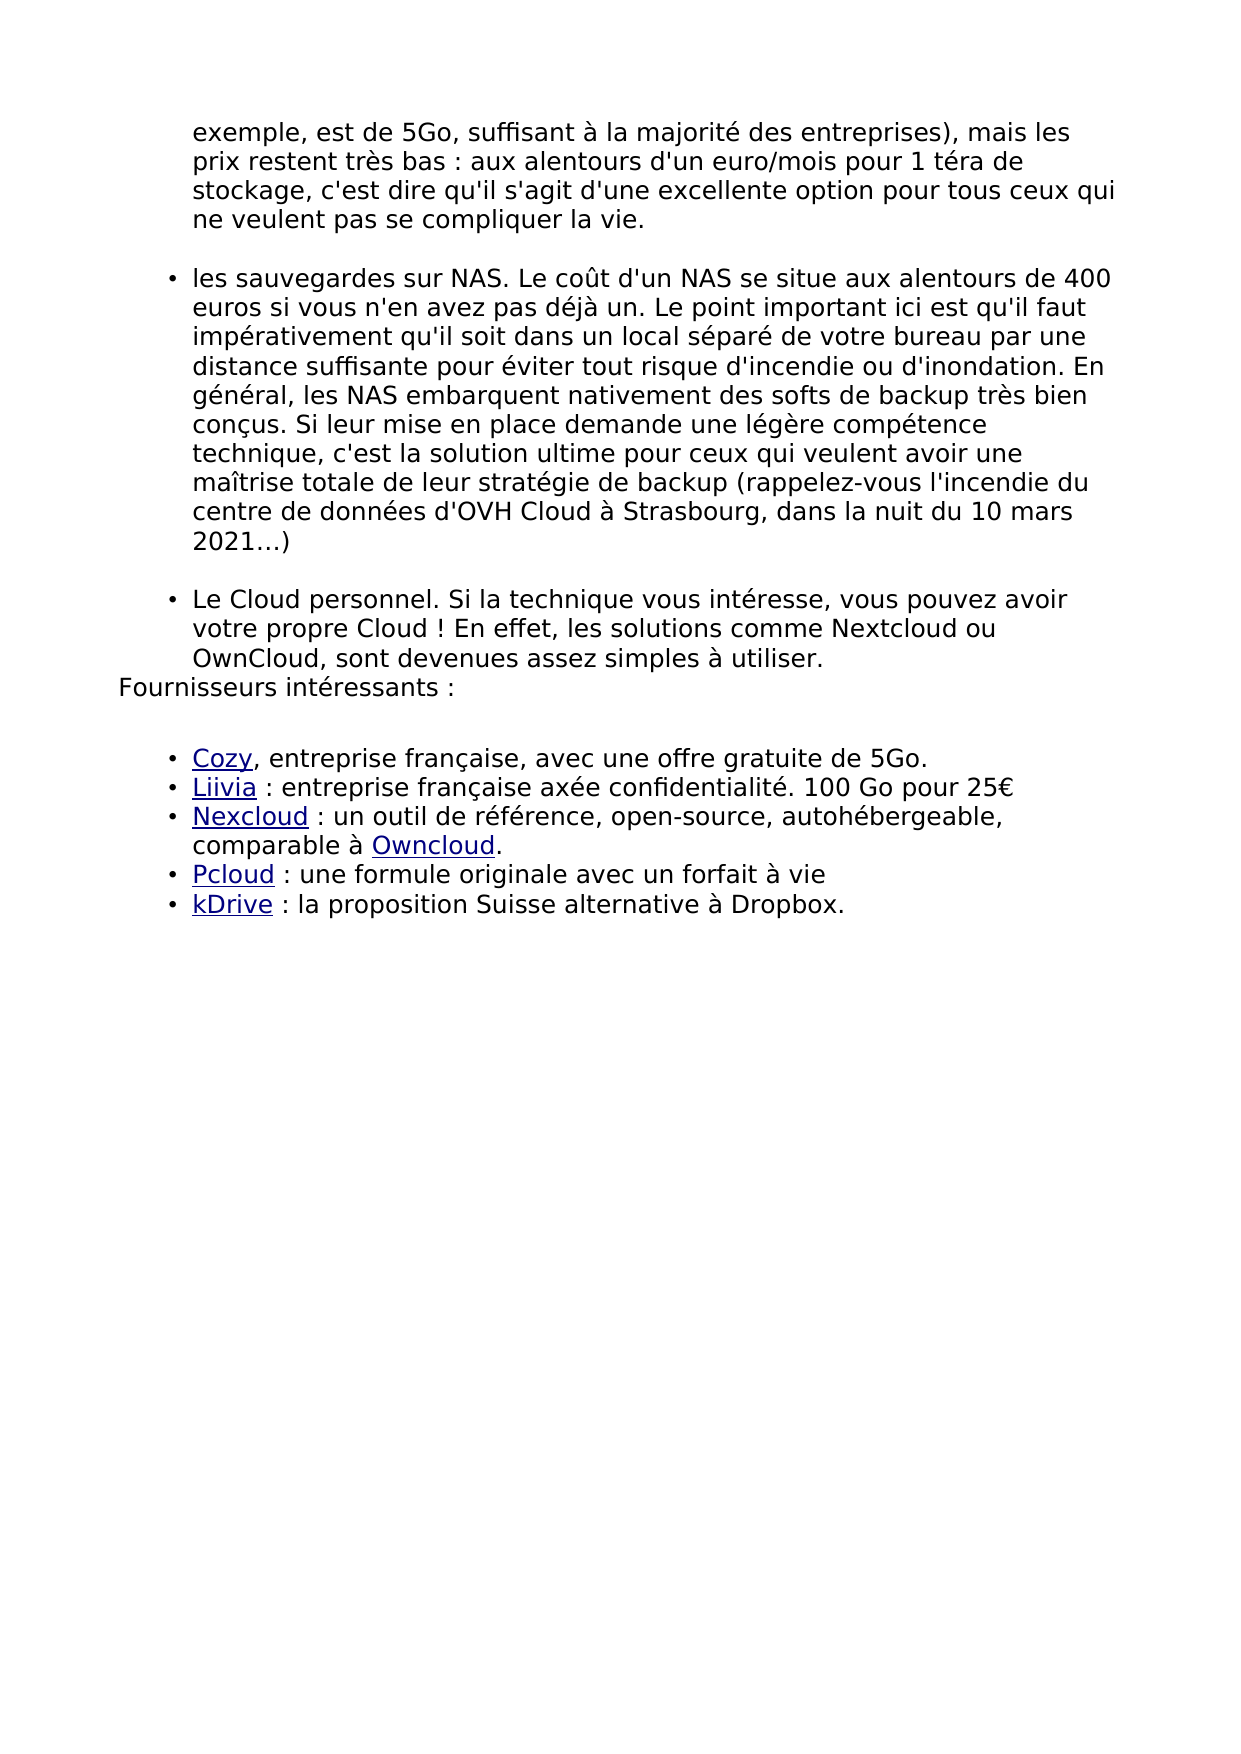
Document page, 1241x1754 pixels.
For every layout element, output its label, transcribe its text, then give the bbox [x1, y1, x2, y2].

list Le Cloud personnel. Si la technique vous intéresse, vous pouvez avoir votre propre Cloud ! En effet, les solutions comme Nextcloud ou OwnCloud, sont devenues assez simples à utiliser. [177, 585, 1122, 673]
list kDrive : la proposition Suisse alternative à Dropbox. [177, 890, 1122, 919]
list les sauvegardes sur NAS. Le coût d'un NAS se situe aux alentours de 400 euros si vous n'en avez pas déjà un. Le point important ici est qu'il faut impérativement qu'il soit dans un local séparé de votre bureau par une distance suffisante pour éviter tout risque d'incendie ou d'inondation. En général, les NAS embarquent nativement des softs de backup très bien conçus. Si leur mise en place demande une légère compétence technique, c'est la solution ultime pour ceux qui veulent avoir une maîtrise totale de leur stratégie de backup (rappelez-vous l'incendie du centre de données d'OVH Cloud à Strasbourg, dans la nuit du 10 mars 2021…) [177, 264, 1122, 556]
list Pcloud : une formule originale avec un forfait à vie [177, 861, 1122, 890]
list exemple, est de 5Go, suffisant à la majorité des entreprises), mais les prix restent très bas : aux alentours d'un euro/mois pour 1 téra de stockage, c'est dire qu'il s'agit d'une excellente option pour tous ceux qui ne veulent pas se compliquer la vie. [177, 118, 1122, 235]
list Nexcloud : un outil de référence, open-source, autohébergeable, comparable à Owncloud. [177, 802, 1122, 861]
text Fournisseurs intéressants : [118, 673, 1122, 702]
list Liivia : entreprise française axée confidentialité. 100 Go pour 25€ [177, 773, 1122, 802]
list Cozy, entreprise française, avec une offre gratuite de 5Go. [177, 744, 1122, 773]
